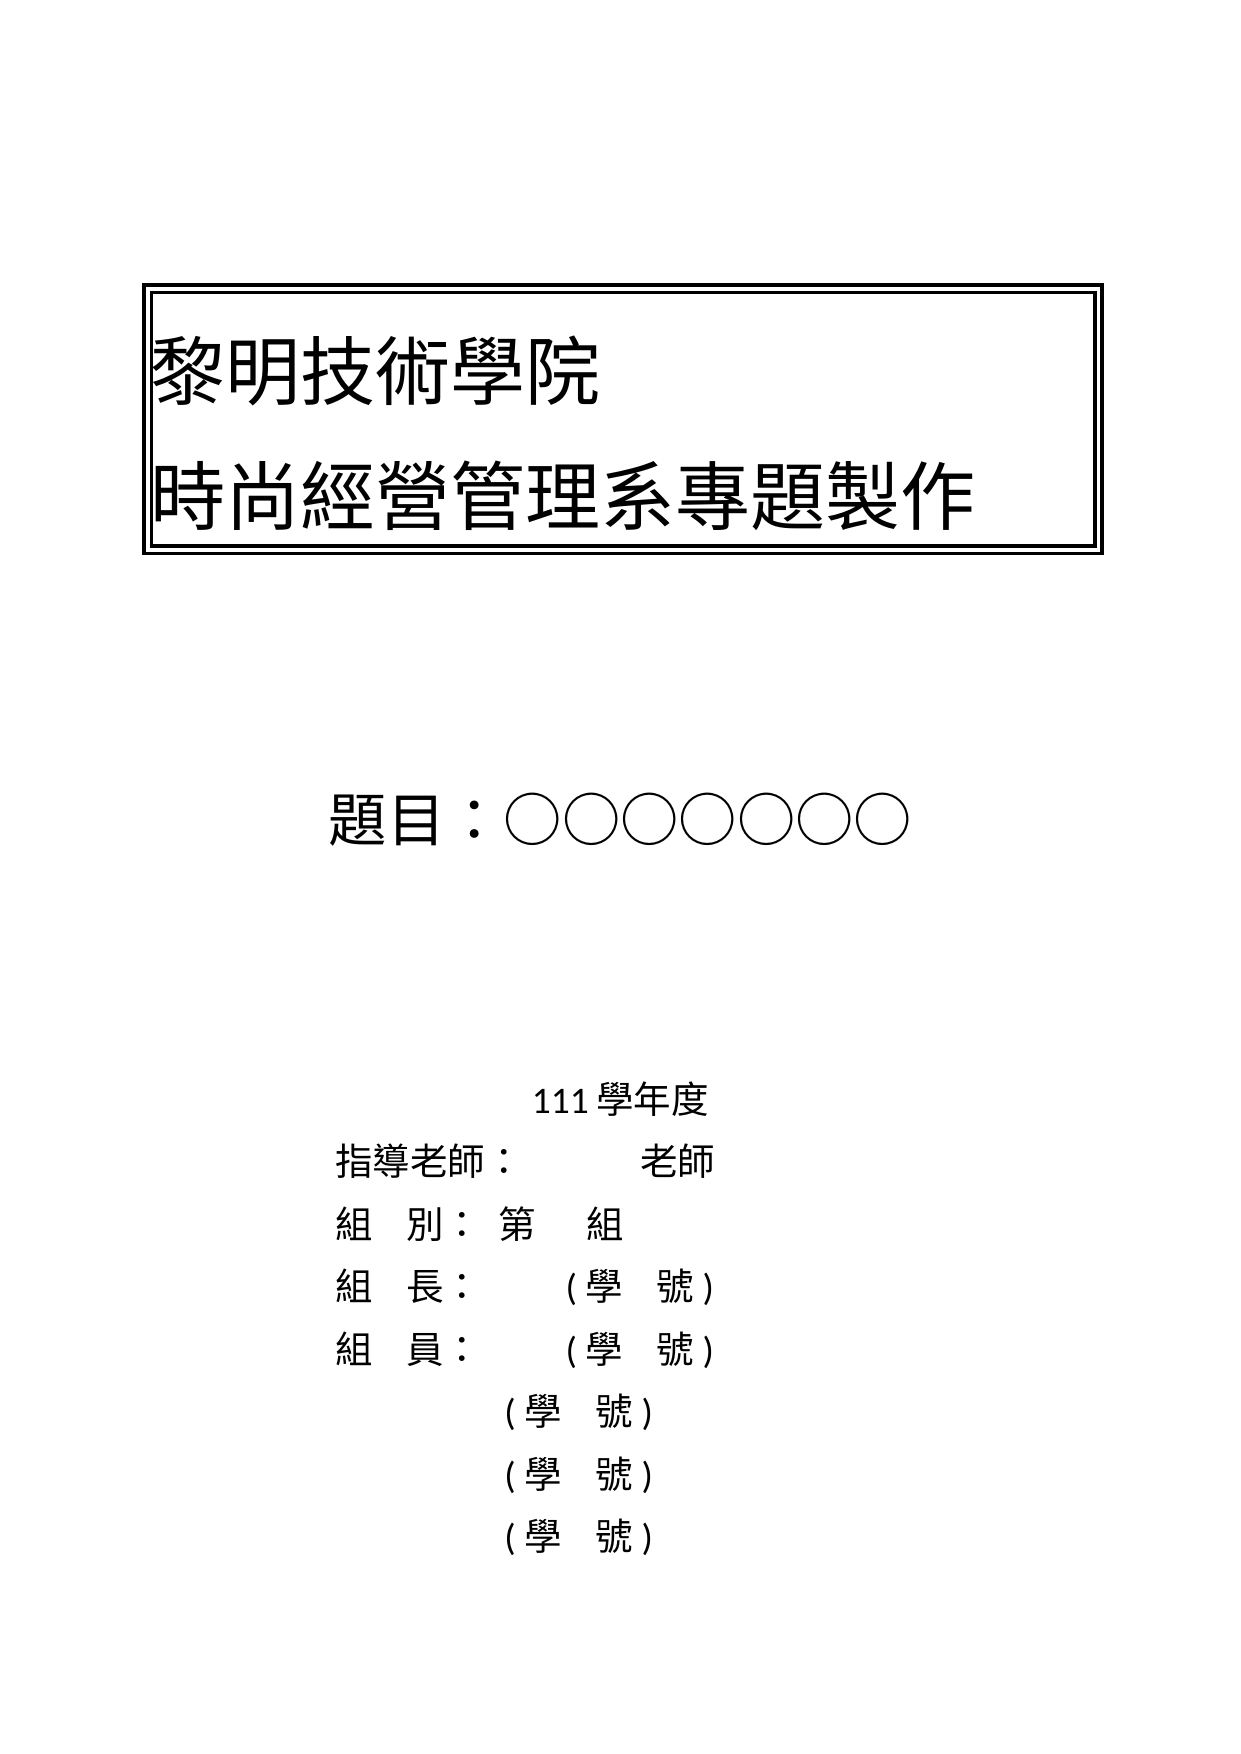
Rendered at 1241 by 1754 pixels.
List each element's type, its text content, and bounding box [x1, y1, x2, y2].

text 題目：○○○○○○○ [148, 743, 1092, 868]
text 指導老師： 老師 [148, 1118, 1092, 1180]
text 111學年度 [148, 1055, 1092, 1118]
text ( 學 號 ) [148, 1493, 1092, 1555]
text ( 學 號 ) [148, 1368, 1092, 1430]
text ( 學 號 ) [148, 1430, 1092, 1493]
table_header 黎明技術學院 時尚經營管理系專題製作 [148, 287, 1098, 544]
text 組 長： ( 學 號 ) [148, 1243, 1092, 1305]
text 組 員： ( 學 號 ) [148, 1305, 1092, 1368]
text 組 別： 第 組 [148, 1180, 1092, 1243]
